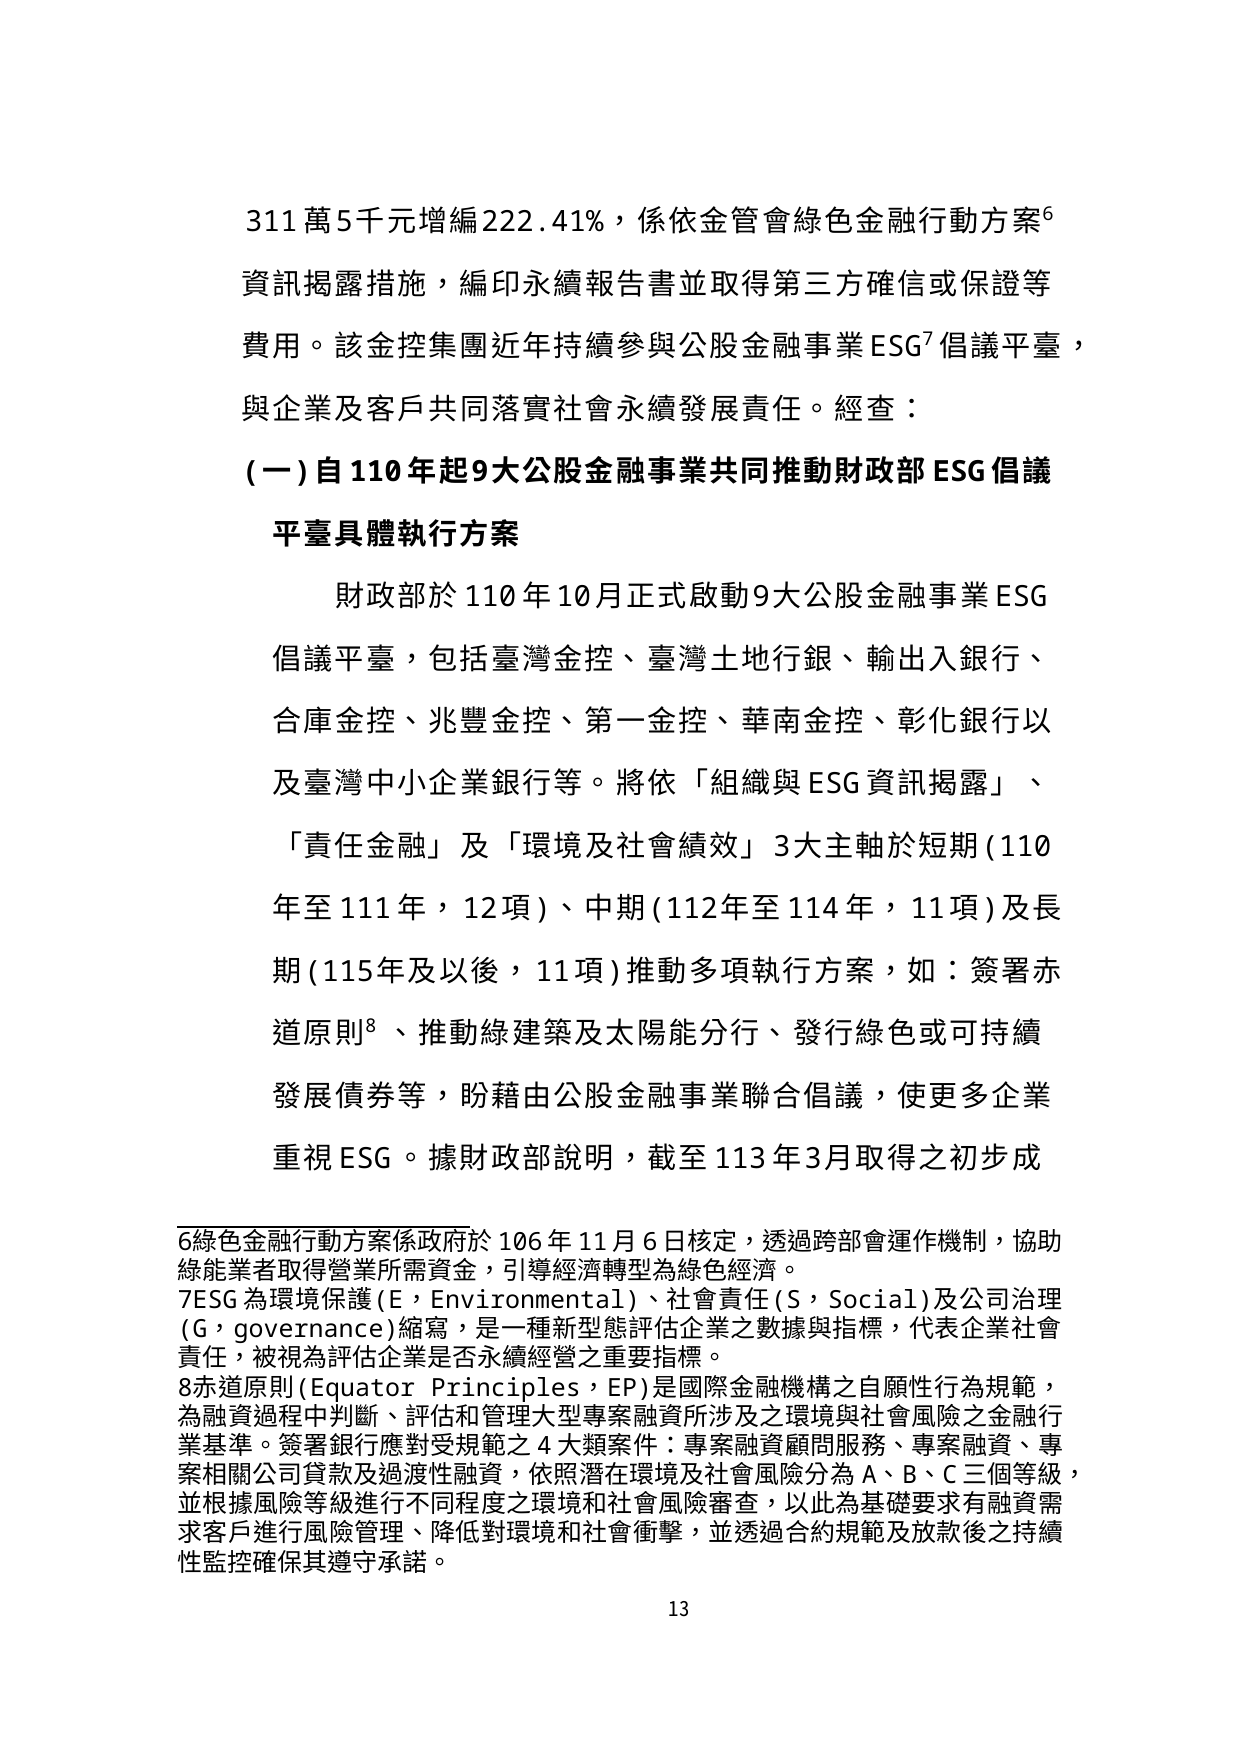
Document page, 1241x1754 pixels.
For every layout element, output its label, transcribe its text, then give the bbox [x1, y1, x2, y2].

text 赤道原則(Equator Principles，EP)是國際金融機構之自願性行為規範，為融資過程中判斷、評估和管理大型專案融資所涉及之環境與社會風險之金融行業基準。簽署銀行應對受規範之4大類案件：專案融資顧問服務、專案融資、專案相關公司貸款及過渡性融資，依照潛在環境及社會風險分為A、B、C三個等級，並根據風險等級進行不同程度之環境和社會風險審查，以此為基礎要求有融資需求客戶進行風險管理、降低對環境和社會衝擊，並透過合約規範及放款後之持續性監控確保其遵守承諾。 [177, 1373, 1063, 1577]
text 綠色金融行動方案係政府於106年11月6日核定，透過跨部會運作機制，協助綠能業者取得營業所需資金，引導經濟轉型為綠色經濟。 [177, 1227, 1063, 1285]
text ESG為環境保護(E，Environmental)、社會責任(S，Social)及公司治理(G，governance)縮寫，是一種新型態評估企業之數據與指標，代表企業社會責任，被視為評估企業是否永續經營之重要指標。 [177, 1285, 1063, 1373]
text (一)自110年起9大公股金融事業共同推動財政部ESG倡議平臺具體執行方案 [236, 427, 1063, 552]
text 財政部於110年10月正式啟動9大公股金融事業ESG倡議平臺，包括臺灣金控、臺灣土地行銀、輸出入銀行、合庫金控、兆豐金控、第一金控、華南金控、彰化銀行以及臺灣中小企業銀行等。將依「組織與ESG資訊揭露」、「責任金融」及「環境及社會績效」3大主軸於短期(110年至111年，12項)、中期(112年至114年，11項)及長期(115年及以後，11項)推動多項執行方案，如：簽署赤道原則、推動綠建築及太陽能分行、發行綠色或可持續發展債券等，盼藉由公股金融事業聯合倡議，使更多企業重視ESG。據財政部說明，截至113年3月取得之初步成 [266, 552, 1063, 1177]
text 臺銀金控於114年度預算案「其他營業費用」之「研究發展費用」科目編列1,004萬3千元，較113年度預算案311萬5千元增編222.41%，係依金管會綠色金融行動方案資訊揭露措施，編印永續報告書並取得第三方確信或保證等費用。該金控集團近年持續參與公股金融事業ESG倡議平臺，與企業及客戶共同落實社會永續發展責任。經查： [236, 177, 1063, 427]
